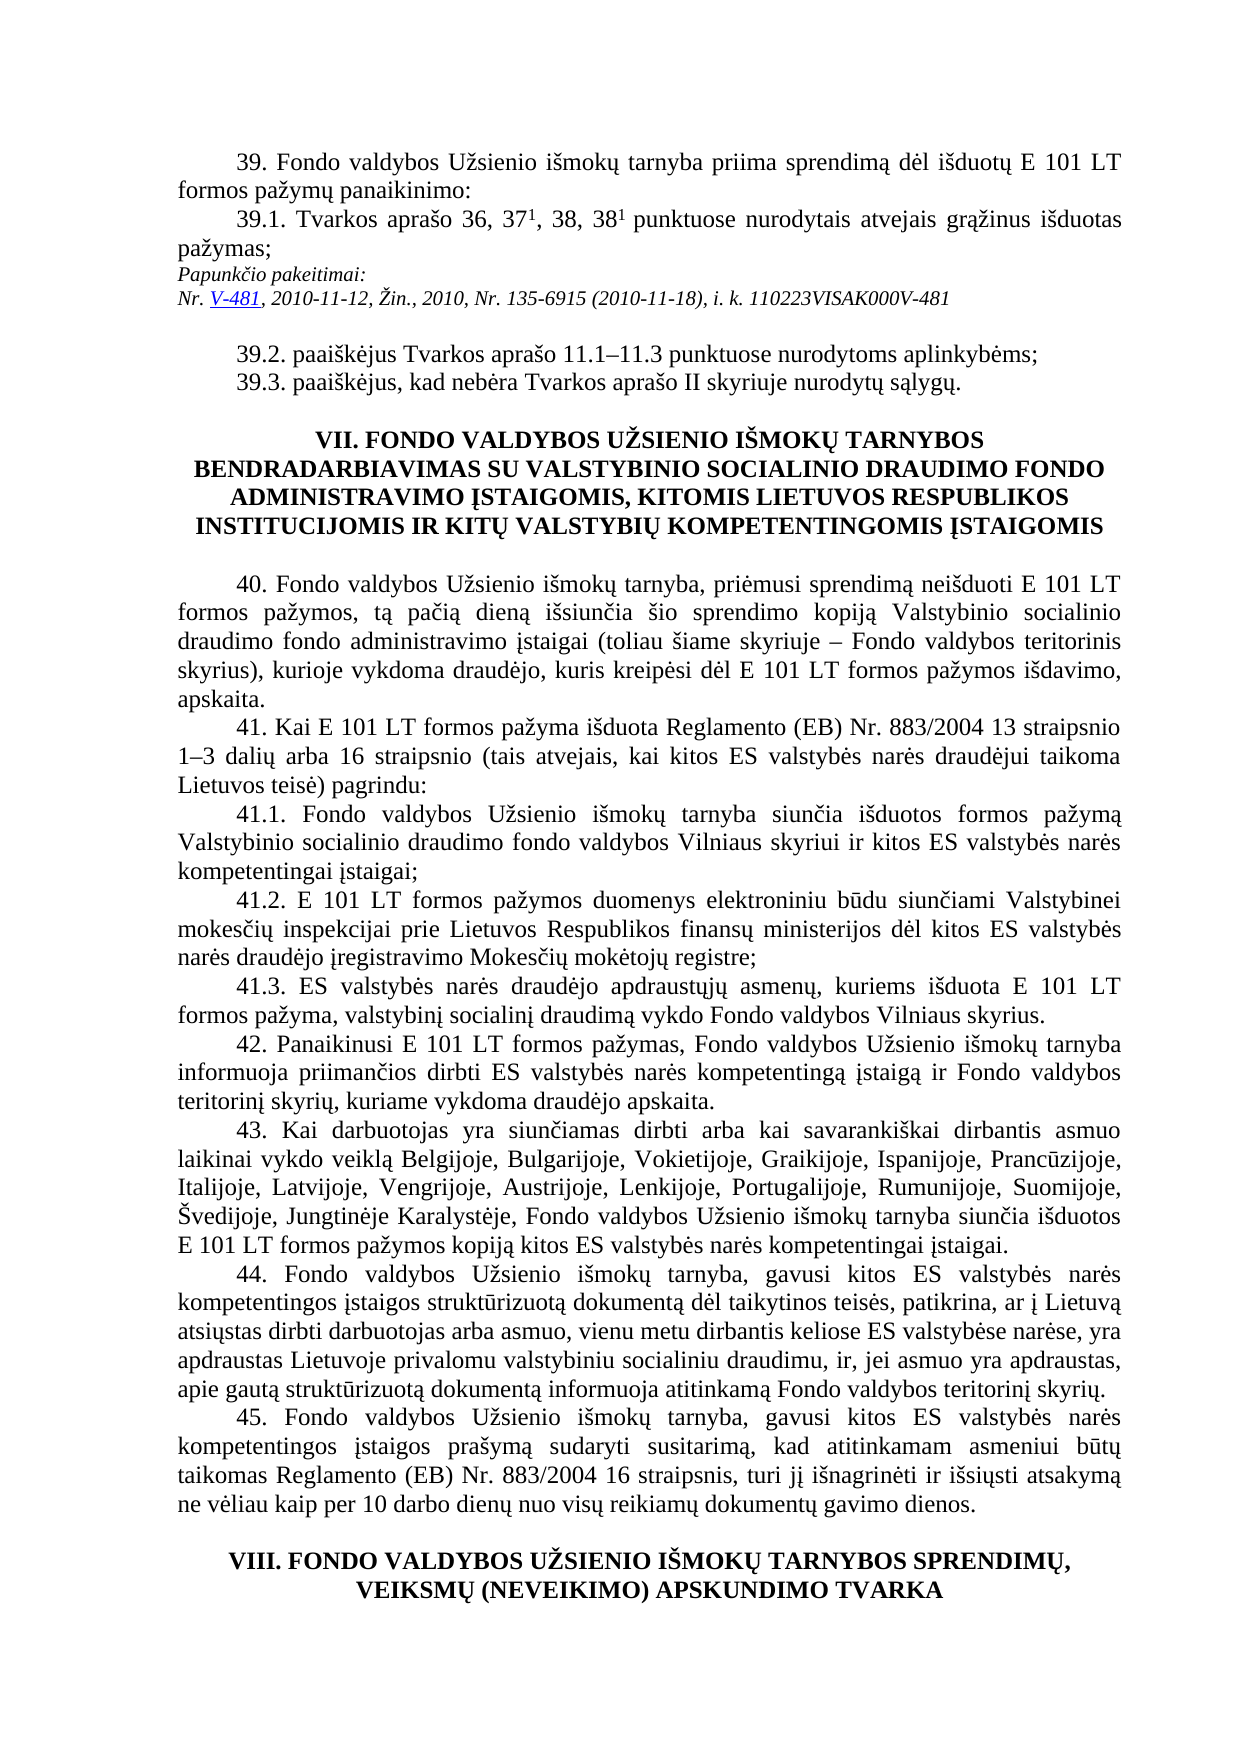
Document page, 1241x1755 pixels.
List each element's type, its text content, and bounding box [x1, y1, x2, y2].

text 45. Fondo valdybos Užsienio išmokų tarnyba, gavusi kitos ES valstybės narės kompetentingos įstaigos prašymą sudaryti susitarimą, kad atitinkamam asmeniui būtų taikomas Reglamento (EB) Nr. 883/2004 16 straipsnis, turi jį išnagrinėti ir išsiųsti atsakymą ne vėliau kaip per 10 darbo dienų nuo visų reikiamų dokumentų gavimo dienos. [177, 1402, 1122, 1517]
text VII. FONDO VALDYBOS UŽSIENIO IŠMOKŲ TARNYBOS BENDRADARBIAVIMAS SU VALSTYBINIO SOCIALINIO DRAUDIMO fONDO ADMINISTRAVIMO ĮSTAIGOMIS, KITOMIS LIETUVOS RESPUBLIKOS INSTITUCIJOMIS IR KITŲ VALSTYBIŲ KOMPETENTINGOMIS ĮSTAIGOMIS [177, 425, 1122, 540]
text VIII. FONDO VALDYBOS UŽSIENIO IŠMOKŲ TARNYBOS SPRENDIMŲ, VEIKSMŲ (NEVEIKIMO) APSKUNDIMO TVARKA [177, 1546, 1122, 1604]
text 42. Panaikinusi E 101 LT formos pažymas, Fondo valdybos Užsienio išmokų tarnyba informuoja priimančios dirbti ES valstybės narės kompetentingą įstaigą ir Fondo valdybos teritorinį skyrių, kuriame vykdoma draudėjo apskaita. [177, 1029, 1122, 1115]
text 39.2. paaiškėjus Tvarkos aprašo 11.1–11.3 punktuose nurodytoms aplinkybėms; [177, 339, 1122, 367]
text 43. Kai darbuotojas yra siunčiamas dirbti arba kai savarankiškai dirbantis asmuo laikinai vykdo veiklą Belgijoje, Bulgarijoje, Vokietijoje, Graikijoje, Ispanijoje, Prancūzijoje, Italijoje, Latvijoje, Vengrijoje, Austrijoje, Lenkijoje, Portugalijoje, Rumunijoje, Suomijoje, Švedijoje, Jungtinėje Karalystėje, Fondo valdybos Užsienio išmokų tarnyba siunčia išduotos E 101 LT formos pažymos kopiją kitos ES valstybės narės kompetentingai įstaigai. [177, 1115, 1122, 1259]
text 41.1. Fondo valdybos Užsienio išmokų tarnyba siunčia išduotos formos pažymą Valstybinio socialinio draudimo fondo valdybos Vilniaus skyriui ir kitos ES valstybės narės kompetentingai įstaigai; [177, 799, 1122, 885]
text 41.3. ES valstybės narės draudėjo apdraustųjų asmenų, kuriems išduota E 101 LT formos pažyma, valstybinį socialinį draudimą vykdo Fondo valdybos Vilniaus skyrius. [177, 971, 1122, 1029]
text 39.3. paaiškėjus, kad nebėra Tvarkos aprašo II skyriuje nurodytų sąlygų. [177, 367, 1122, 396]
text 41.2. E 101 LT formos pažymos duomenys elektroniniu būdu siunčiami Valstybinei mokesčių inspekcijai prie Lietuvos Respublikos finansų ministerijos dėl kitos ES valstybės narės draudėjo įregistravimo Mokesčių mokėtojų registre; [177, 885, 1122, 971]
text 40. Fondo valdybos Užsienio išmokų tarnyba, priėmusi sprendimą neišduoti E 101 LT formos pažymos, tą pačią dieną išsiunčia šio sprendimo kopiją Valstybinio socialinio draudimo fondo administravimo įstaigai (toliau šiame skyriuje – Fondo valdybos teritorinis skyrius), kurioje vykdoma draudėjo, kuris kreipėsi dėl E 101 LT formos pažymos išdavimo, apskaita. [177, 569, 1122, 712]
text 44. Fondo valdybos Užsienio išmokų tarnyba, gavusi kitos ES valstybės narės kompetentingos įstaigos struktūrizuotą dokumentą dėl taikytinos teisės, patikrina, ar į Lietuvą atsiųstas dirbti darbuotojas arba asmuo, vienu metu dirbantis keliose ES valstybėse narėse, yra apdraustas Lietuvoje privalomu valstybiniu socialiniu draudimu, ir, jei asmuo yra apdraustas, apie gautą struktūrizuotą dokumentą informuoja atitinkamą Fondo valdybos teritorinį skyrių. [177, 1259, 1122, 1402]
text 39.1. Tvarkos aprašo 36, 371, 38, 381 punktuose nurodytais atvejais grąžinus išduotas pažymas; [177, 204, 1122, 262]
text Nr. V-481, 2010-11-12, Žin., 2010, Nr. 135-6915 (2010-11-18), i. k. 110223VISAK000V-481 [177, 286, 1122, 310]
text Papunkčio pakeitimai: [177, 262, 1122, 286]
text 39. Fondo valdybos Užsienio išmokų tarnyba priima sprendimą dėl išduotų E 101 LT formos pažymų panaikinimo: [177, 147, 1122, 204]
text 41. Kai E 101 LT formos pažyma išduota Reglamento (EB) Nr. 883/2004 13 straipsnio 1–3 dalių arba 16 straipsnio (tais atvejais, kai kitos ES valstybės narės draudėjui taikoma Lietuvos teisė) pagrindu: [177, 712, 1122, 799]
